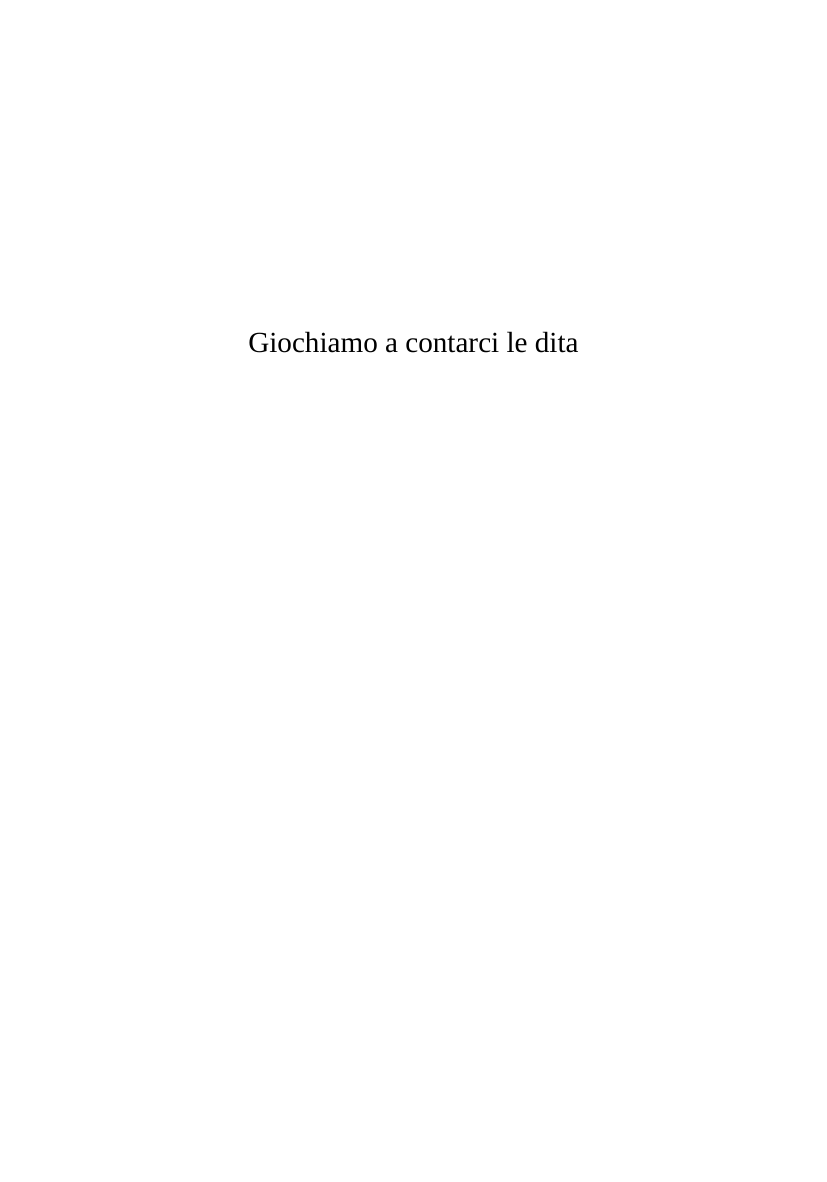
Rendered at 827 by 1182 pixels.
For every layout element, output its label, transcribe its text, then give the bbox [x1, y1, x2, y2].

text Giochiamo a contarci le dita [88, 325, 738, 358]
